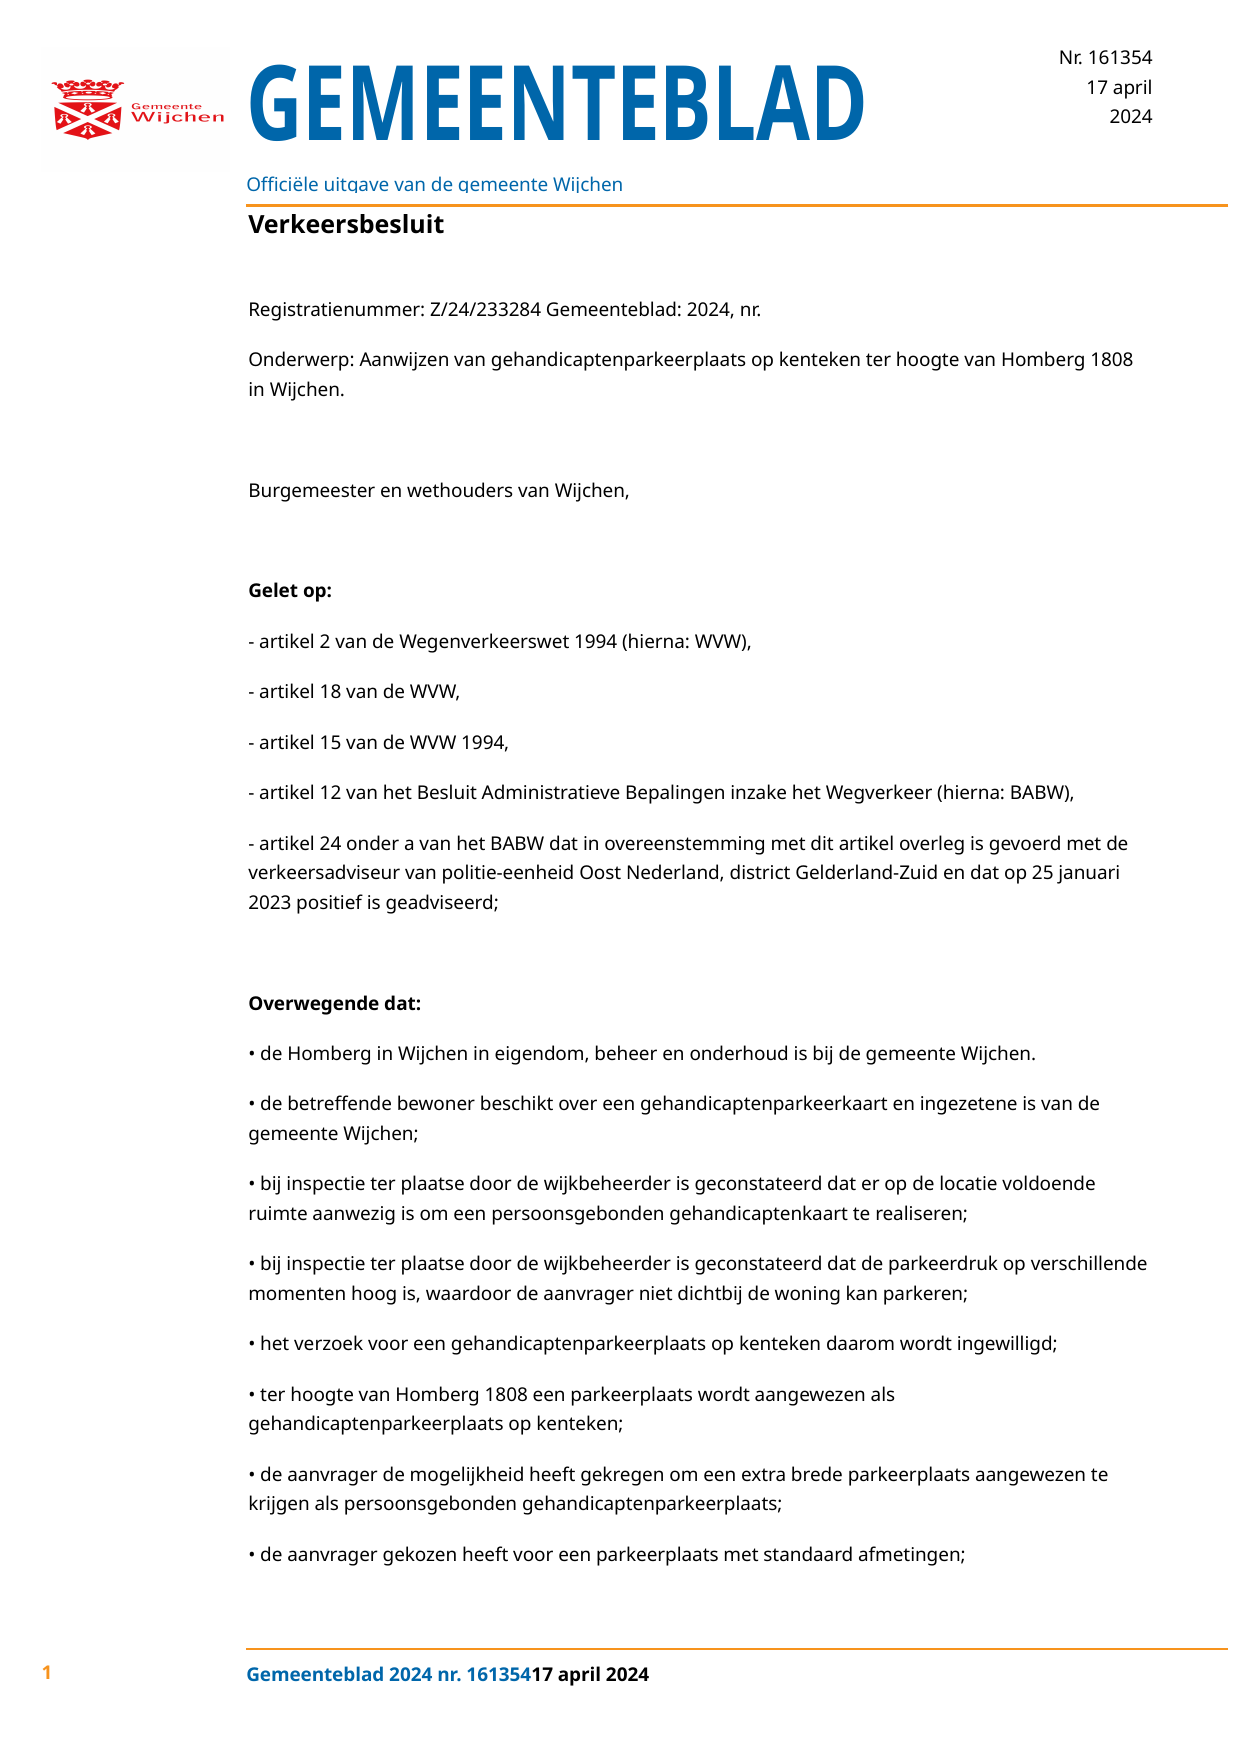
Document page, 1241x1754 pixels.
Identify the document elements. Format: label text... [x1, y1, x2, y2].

text • de aanvrager de mogelijkheid heeft gekregen om een extra brede parkeerplaats aangewezen te krijgen als persoonsgebonden gehandicaptenparkeerplaats; [248, 1461, 1152, 1516]
text • de aanvrager gekozen heeft voor een parkeerplaats met standaard afmetingen; [248, 1541, 1152, 1567]
text • het verzoek voor een gehandicaptenparkeerplaats op kenteken daarom wordt ingewilligd; [248, 1331, 1152, 1356]
text • de Homberg in Wijchen in eigendom, beheer en onderhoud is bij de gemeente Wijchen. [248, 1040, 1152, 1066]
text Burgemeester en wethouders van Wijchen, [248, 477, 1152, 503]
text Gelet op: [248, 578, 1152, 603]
text Onderwerp: Aanwijzen van gehandicaptenparkeerplaats op kenteken ter hoogte van Homberg 1808 in Wijchen. [248, 346, 1152, 402]
text Overwegende dat: [248, 990, 1152, 1016]
picture [41, 47, 231, 172]
text Verkeersbesluit [248, 207, 1152, 241]
text - artikel 18 van de WVW, [248, 678, 1152, 704]
text • ter hoogte van Homberg 1808 een parkeerplaats wordt aangewezen als gehandicaptenparkeerplaats op kenteken; [248, 1381, 1152, 1436]
text - artikel 12 van het Besluit Administratieve Bepalingen inzake het Wegverkeer (hierna: BABW), [248, 779, 1152, 805]
text • bij inspectie ter plaatse door de wijkbeheerder is geconstateerd dat er op de locatie voldoende ruimte aanwezig is om een persoonsgebonden gehandicaptenkaart te realiseren; [248, 1171, 1152, 1226]
text - artikel 15 van de WVW 1994, [248, 729, 1152, 755]
text • de betreffende bewoner beschikt over een gehandicaptenparkeerkaart en ingezetene is van de gemeente Wijchen; [248, 1091, 1152, 1146]
text Registratienummer: Z/24/233284 Gemeenteblad: 2024, nr. [248, 296, 1152, 322]
text - artikel 2 van de Wegenverkeerswet 1994 (hierna: WVW), [248, 628, 1152, 654]
text • bij inspectie ter plaatse door de wijkbeheerder is geconstateerd dat de parkeerdruk op verschillende momenten hoog is, waardoor de aanvrager niet dichtbij de woning kan parkeren; [248, 1251, 1152, 1306]
text - artikel 24 onder a van het BABW dat in overeenstemming met dit artikel overleg is gevoerd met de verkeersadviseur van politie-eenheid Oost Nederland, district Gelderland-Zuid en dat op 25 januari 2023 positief is geadviseerd; [248, 830, 1152, 915]
